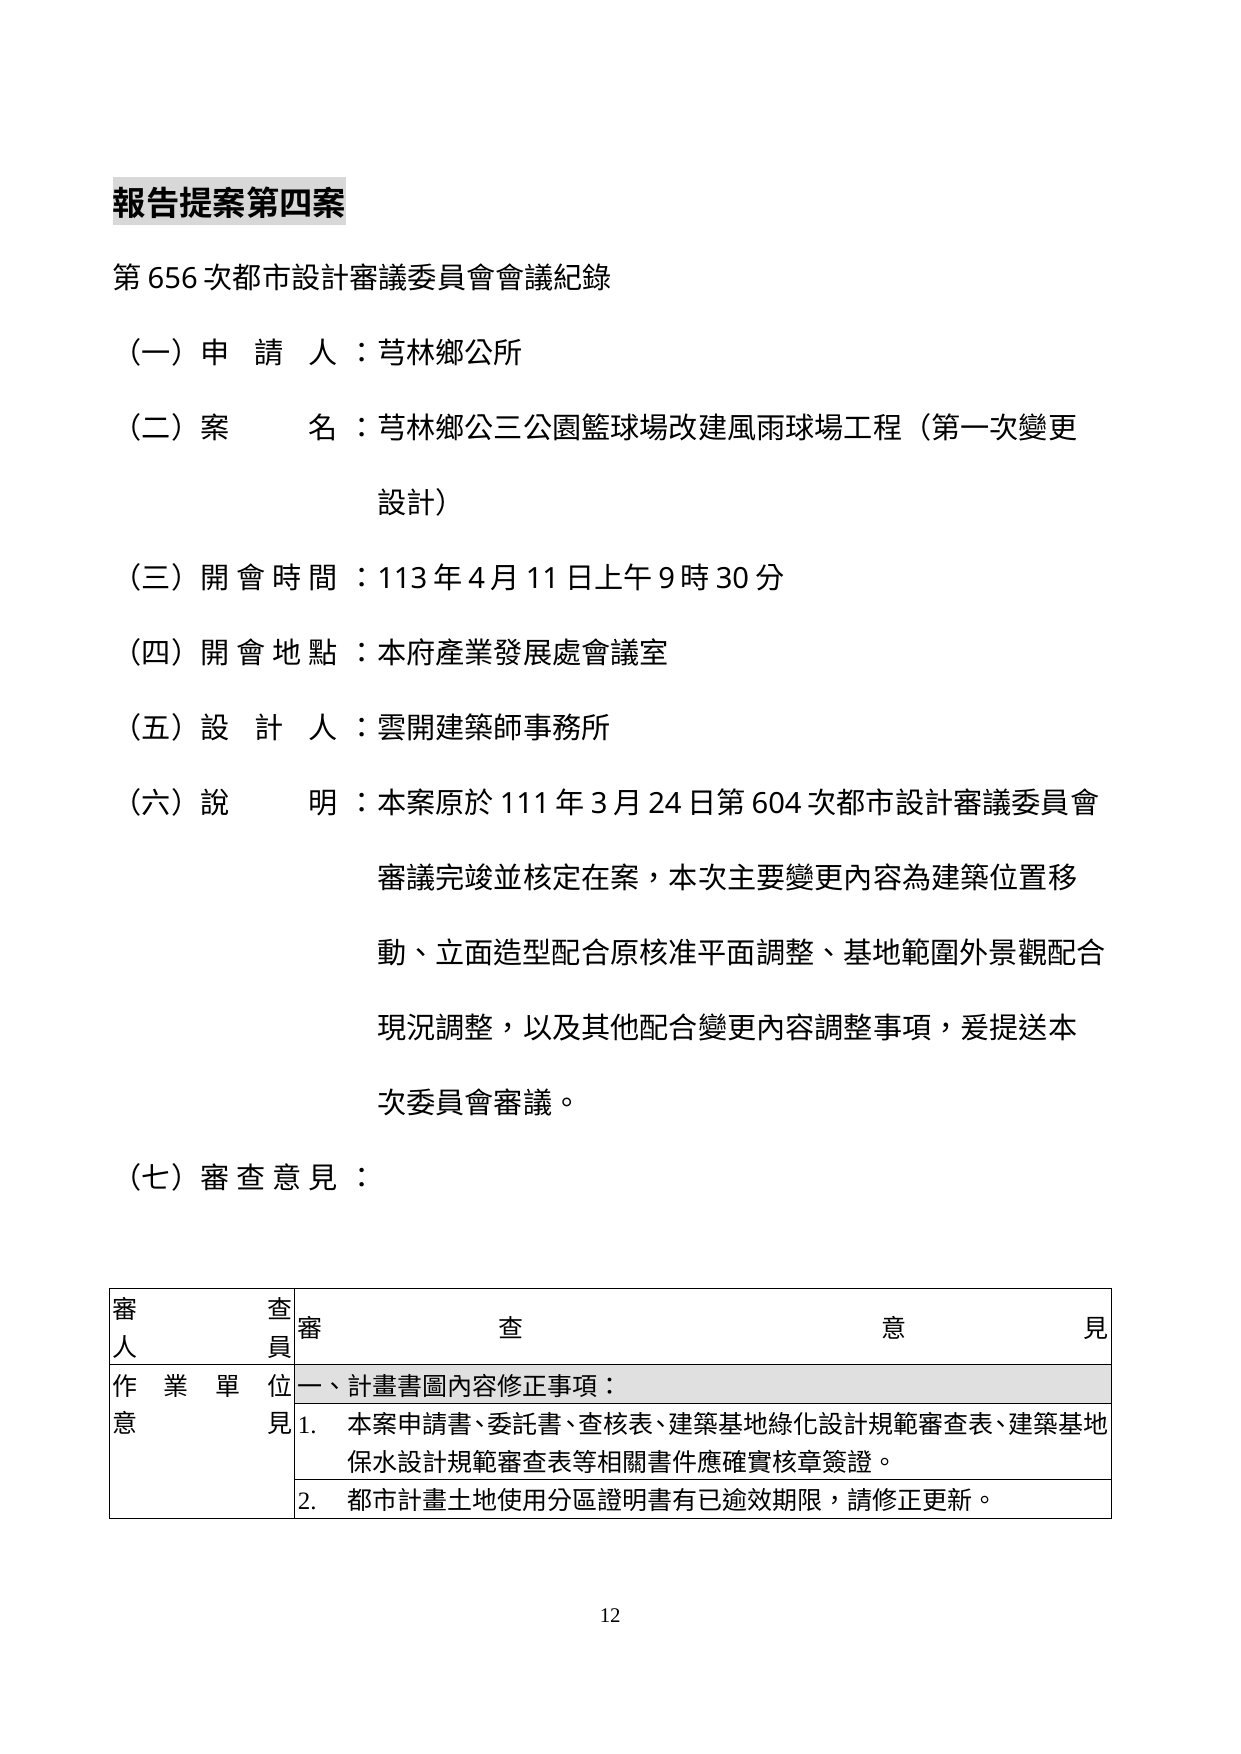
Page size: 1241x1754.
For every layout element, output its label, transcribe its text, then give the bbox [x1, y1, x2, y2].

table_header 申請人 [201, 313, 349, 388]
table_cell 雲開建築師事務所 [378, 688, 1117, 763]
table_cell ： [349, 538, 378, 613]
text 第656次都市設計審議委員會會議紀錄 [112, 238, 1107, 313]
table_cell 案名 [201, 388, 349, 538]
table_cell 一、計畫書圖內容修正事項： [295, 1365, 1111, 1403]
table_cell 芎林鄉公三公園籃球場改建風雨球場工程（第一次變更設計） [378, 388, 1117, 538]
table_cell ： [349, 688, 378, 763]
table_cell （五） [101, 688, 201, 763]
table_cell （四） [101, 613, 201, 688]
table_cell （六） [101, 763, 201, 1138]
table_header 審查 人員 [110, 1289, 294, 1364]
table_header 審查 意見 [295, 1289, 1111, 1364]
table_cell 開會時間 [201, 538, 349, 613]
table_cell 作業單位 意見 [110, 1365, 294, 1517]
table_header ： [349, 313, 378, 388]
table_header 芎林鄉公所 [378, 313, 1117, 388]
table_cell 開會地點 [201, 613, 349, 688]
table_cell （三） [101, 538, 201, 613]
table_cell ： [349, 1138, 378, 1213]
table_cell ： [349, 613, 378, 688]
table_header （一） [101, 313, 201, 388]
table_cell 113年4月11日上午9時30分 [378, 538, 1117, 613]
table_cell ： [349, 388, 378, 538]
table_cell 本案原於111年3月24日第604次都市設計審議委員會審議完竣並核定在案，本次主要變更內容為建築位置移動、立面造型配合原核准平面調整、基地範圍外景觀配合現況調整，以及其他配合變更內容調整事項，爰提送本次委員會審議。 [378, 763, 1117, 1138]
table_cell 審查意見 [201, 1138, 349, 1213]
table_cell 都市計畫土地使用分區證明書有已逾效期限，請修正更新。 [295, 1480, 1111, 1517]
table_cell （二） [101, 388, 201, 538]
table_cell 設計人 [201, 688, 349, 763]
table_cell [378, 1138, 1117, 1213]
table_cell 本府產業發展處會議室 [378, 613, 1117, 688]
table_cell 說明 [201, 763, 349, 1138]
table_cell ： [349, 763, 378, 1138]
text 報告提案第四案 [112, 163, 1107, 238]
table_cell （七） [101, 1138, 201, 1213]
table_cell 本案申請書、委託書、查核表、建築基地綠化設計規範審查表、建築基地保水設計規範審查表等相關書件應確實核章簽證。 [295, 1404, 1111, 1479]
